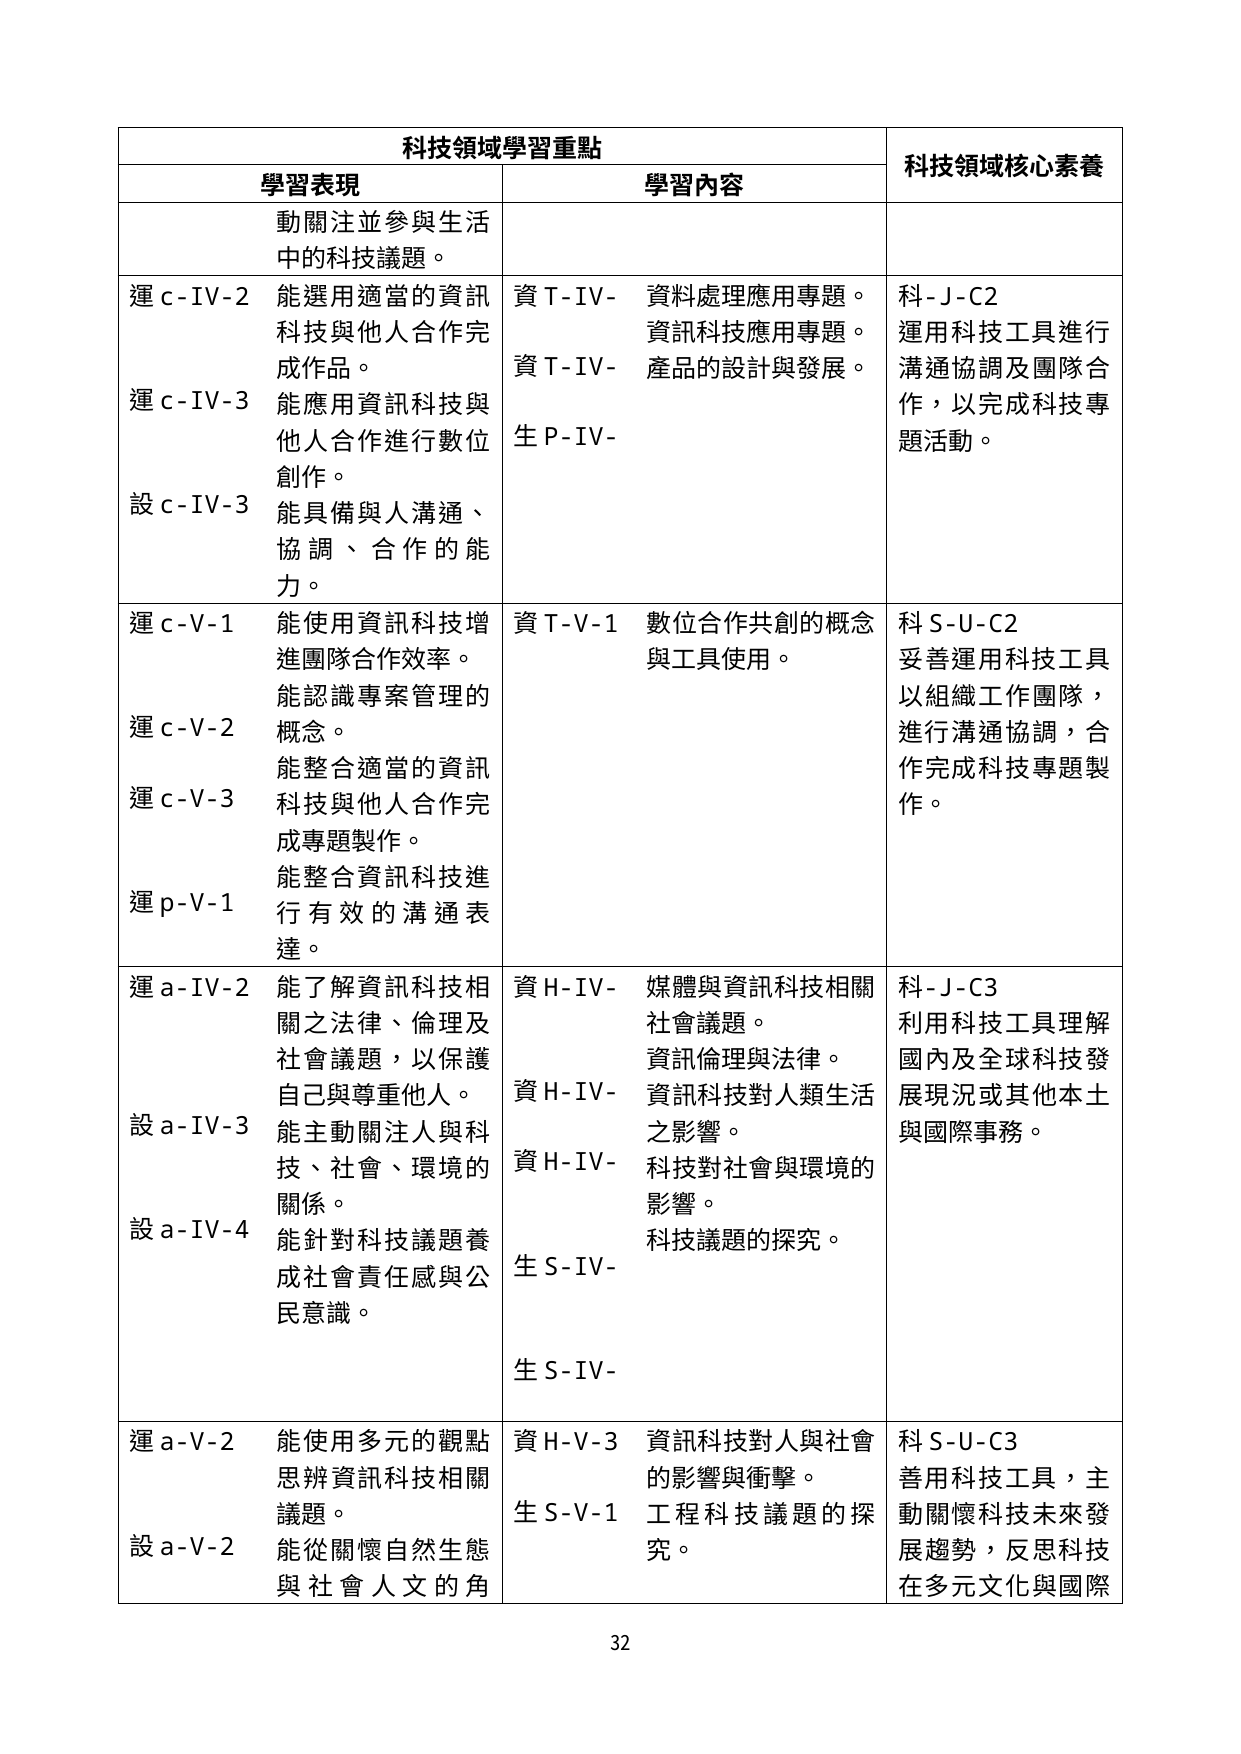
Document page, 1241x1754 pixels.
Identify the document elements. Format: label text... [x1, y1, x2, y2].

table_cell 能使用多元的觀點思辨資訊科技相關議題。 能從關懷自然生態與社會人文的角 [265, 1422, 502, 1603]
table_cell 科S-U-C2 妥善運用科技工具以組織工作團隊，進行溝通協調，合作完成科技專題製作。 [887, 604, 1122, 966]
table_cell 動關注並參與生活中的科技議題。 [265, 203, 502, 275]
table_cell 能了解資訊科技相關之法律、倫理及社會議題，以保護自己與尊重他人。 能主動關注人與科技、社會、環境的關係。 能針對科技議題養成社會責任感與公民意識。 [265, 967, 502, 1421]
table_cell 媒體與資訊科技相關社會議題。 資訊倫理與法律。 資訊科技對人類生活之影響。 科技對社會與環境的影響。 科技議題的探究。 [635, 967, 886, 1421]
table_cell 科-J-C2 運用科技工具進行溝通協調及團隊合作，以完成科技專題活動。 [887, 276, 1122, 602]
table_cell 能選用適當的資訊科技與他人合作完成作品。 能應用資訊科技與他人合作進行數位創作。 能具備與人溝通、協調、合作的能力。 [265, 276, 502, 602]
table_cell 數位合作共創的概念與工具使用。 [635, 604, 886, 966]
table_cell 資H-V-3 生S-V-1 [503, 1422, 635, 1603]
table_cell 資T-V-1 [503, 604, 635, 966]
table_cell 科-J-C3 利用科技工具理解國內及全球科技發展現況或其他本土與國際事務。 [887, 967, 1122, 1421]
table_cell 科S-U-C3 善用科技工具，主動關懷科技未來發展趨勢，反思科技在多元文化與國際 [887, 1422, 1122, 1603]
table_cell [119, 203, 265, 275]
table_cell 學習內容 [503, 165, 886, 202]
table_cell 資訊科技對人與社會的影響與衝擊。 工程科技議題的探究。 [635, 1422, 886, 1603]
table_cell 運a-V-2 設a-V-2 [119, 1422, 265, 1603]
table_cell [887, 203, 1122, 275]
table_cell 學習表現 [119, 165, 502, 202]
table_cell 運c-V-1 運c-V-2 運c-V-3 運p-V-1 [119, 604, 265, 966]
table_cell 資H-IV-4 資H-IV-5 資H-IV-6 生S-IV-2 生S-IV-3 [503, 967, 635, 1421]
table_cell [635, 203, 886, 275]
table_cell 資T-IV-1 資T-IV-2 生P-IV-7 [503, 276, 635, 602]
table_cell 能使用資訊科技增進團隊合作效率。 能認識專案管理的概念。 能整合適當的資訊科技與他人合作完成專題製作。 能整合資訊科技進行有效的溝通表達。 [265, 604, 502, 966]
table_cell 資料處理應用專題。 資訊科技應用專題。 產品的設計與發展。 [635, 276, 886, 602]
table_header 科技領域學習重點 [119, 128, 886, 164]
table_cell 運a-IV-2 設a-IV-3 設a-IV-4 [119, 967, 265, 1421]
table_cell 運c-IV-2 運c-IV-3 設c-IV-3 [119, 276, 265, 602]
table_cell [503, 203, 635, 275]
table_header 科技領域核心素養 [887, 128, 1122, 202]
